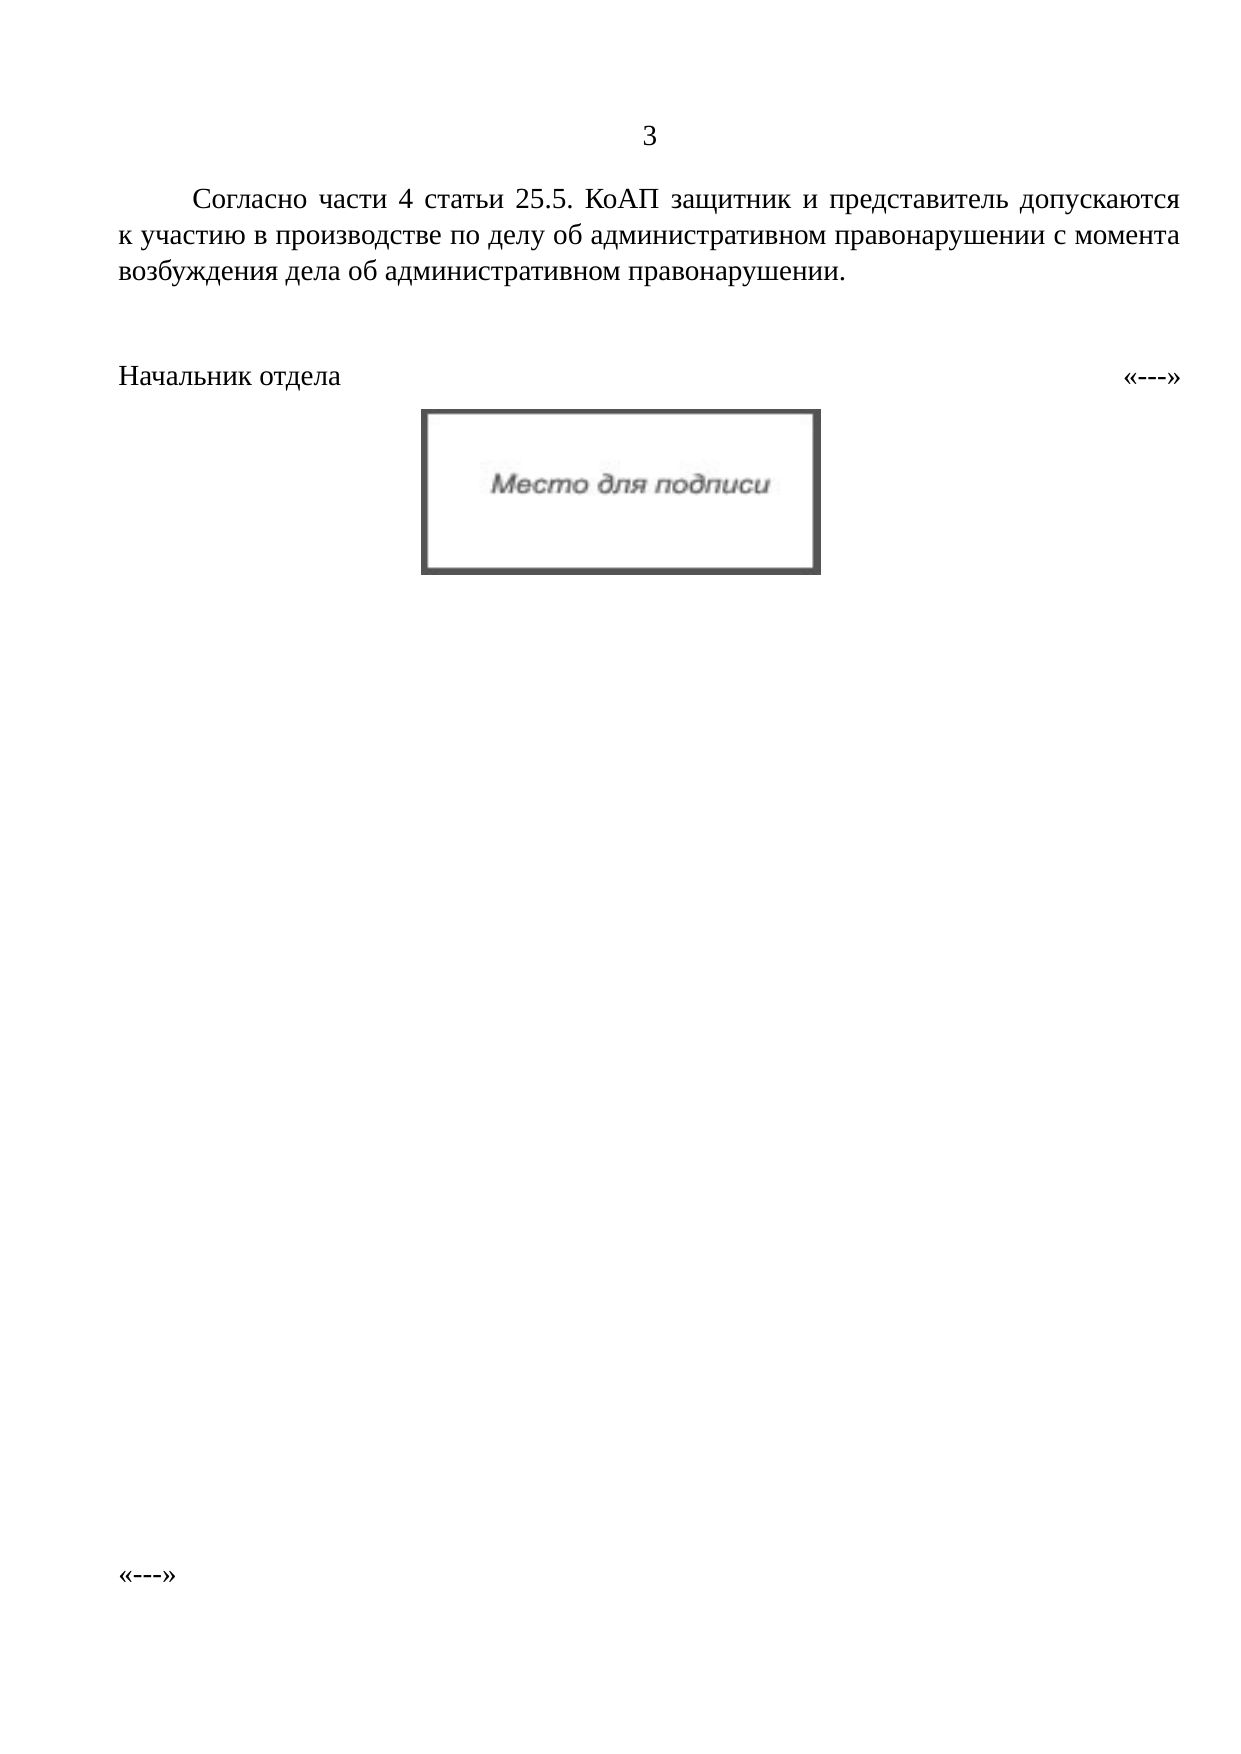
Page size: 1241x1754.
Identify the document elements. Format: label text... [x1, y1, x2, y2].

picture [421, 409, 821, 575]
table_cell [710, 397, 1181, 608]
text «---» [118, 1557, 1181, 1590]
text Согласно части 4 статьи 25.5. КоАП защитник и представитель допускаются к участию в производстве по делу об административном правонарушении с момента возбуждения дела об административном правонарушении. [118, 181, 1181, 287]
table_cell [118, 397, 710, 608]
table_header Начальник отдела [118, 352, 710, 397]
